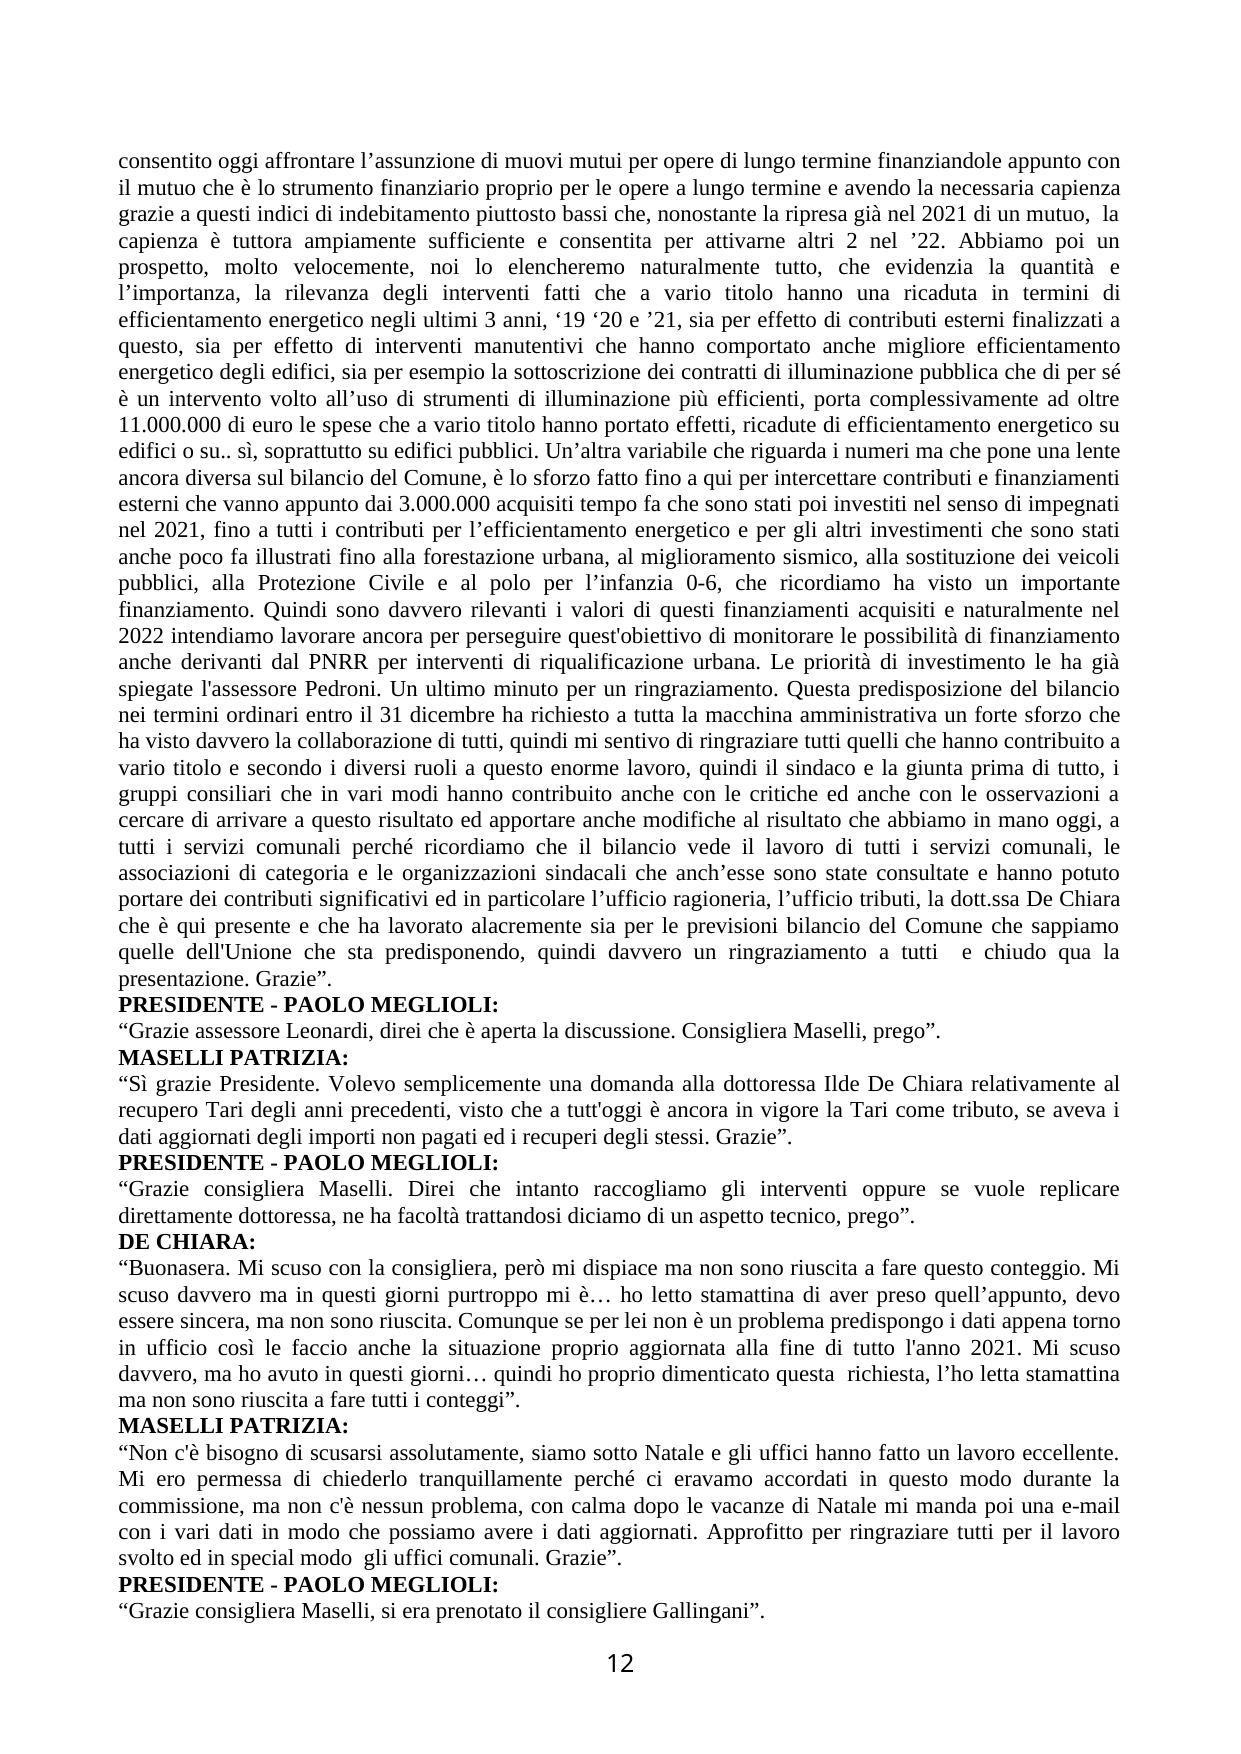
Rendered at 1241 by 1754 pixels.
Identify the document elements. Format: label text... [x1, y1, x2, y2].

text MASELLI PATRIZIA: [118, 1044, 1122, 1070]
text “Grazie consigliera Maselli. Direi che intanto raccogliamo gli interventi oppure se vuole replicare direttamente dottoressa, ne ha facoltà trattandosi diciamo di un aspetto tecnico, prego”. [118, 1175, 1122, 1228]
text “Grazie assessore Leonardi, direi che è aperta la discussione. Consigliera Maselli, prego”. [118, 1017, 1122, 1044]
text consentito oggi affrontare l’assunzione di muovi mutui per opere di lungo termine finanziandole appunto con il mutuo che è lo strumento finanziario proprio per le opere a lungo termine e avendo la necessaria capienza grazie a questi indici di indebitamento piuttosto bassi che, nonostante la ripresa già nel 2021 di un mutuo, la capienza è tuttora ampiamente sufficiente e consentita per attivarne altri 2 nel ’22. Abbiamo poi un prospetto, molto velocemente, noi lo elencheremo naturalmente tutto, che evidenzia la quantità e l’importanza, la rilevanza degli interventi fatti che a vario titolo hanno una ricaduta in termini di efficientamento energetico negli ultimi 3 anni, ‘19 ‘20 e ’21, sia per effetto di contributi esterni finalizzati a questo, sia per effetto di interventi manutentivi che hanno comportato anche migliore efficientamento energetico degli edifici, sia per esempio la sottoscrizione dei contratti di illuminazione pubblica che di per sé è un intervento volto all’uso di strumenti di illuminazione più efficienti, porta complessivamente ad oltre 11.000.000 di euro le spese che a vario titolo hanno portato effetti, ricadute di efficientamento energetico su edifici o su.. sì, soprattutto su edifici pubblici. Un’altra variabile che riguarda i numeri ma che pone una lente ancora diversa sul bilancio del Comune, è lo sforzo fatto fino a qui per intercettare contributi e finanziamenti esterni che vanno appunto dai 3.000.000 acquisiti tempo fa che sono stati poi investiti nel senso di impegnati nel 2021, fino a tutti i contributi per l’efficientamento energetico e per gli altri investimenti che sono stati anche poco fa illustrati fino alla forestazione urbana, al miglioramento sismico, alla sostituzione dei veicoli pubblici, alla Protezione Civile e al polo per l’infanzia 0-6, che ricordiamo ha visto un importante finanziamento. Quindi sono davvero rilevanti i valori di questi finanziamenti acquisiti e naturalmente nel 2022 intendiamo lavorare ancora per perseguire quest'obiettivo di monitorare le possibilità di finanziamento anche derivanti dal PNRR per interventi di riqualificazione urbana. Le priorità di investimento le ha già spiegate l'assessore Pedroni. Un ultimo minuto per un ringraziamento. Questa predisposizione del bilancio nei termini ordinari entro il 31 dicembre ha richiesto a tutta la macchina amministrativa un forte sforzo che ha visto davvero la collaborazione di tutti, quindi mi sentivo di ringraziare tutti quelli che hanno contribuito a vario titolo e secondo i diversi ruoli a questo enorme lavoro, quindi il sindaco e la giunta prima di tutto, i gruppi consiliari che in vari modi hanno contribuito anche con le critiche ed anche con le osservazioni a cercare di arrivare a questo risultato ed apportare anche modifiche al risultato che abbiamo in mano oggi, a tutti i servizi comunali perché ricordiamo che il bilancio vede il lavoro di tutti i servizi comunali, le associazioni di categoria e le organizzazioni sindacali che anch’esse sono state consultate e hanno potuto portare dei contributi significativi ed in particolare l’ufficio ragioneria, l’ufficio tributi, la dott.ssa De Chiara che è qui presente e che ha lavorato alacremente sia per le previsioni bilancio del Comune che sappiamo quelle dell'Unione che sta predisponendo, quindi davvero un ringraziamento a tutti e chiudo qua la presentazione. Grazie”. [118, 148, 1122, 991]
text “Grazie consigliera Maselli, si era prenotato il consigliere Gallingani”. [118, 1597, 1122, 1623]
text “Sì grazie Presidente. Volevo semplicemente una domanda alla dottoressa Ilde De Chiara relativamente al recupero Tari degli anni precedenti, visto che a tutt'oggi è ancora in vigore la Tari come tributo, se aveva i dati aggiornati degli importi non pagati ed i recuperi degli stessi. Grazie”. [118, 1070, 1122, 1149]
text “Non c'è bisogno di scusarsi assolutamente, siamo sotto Natale e gli uffici hanno fatto un lavoro eccellente. Mi ero permessa di chiederlo tranquillamente perché ci eravamo accordati in questo modo durante la commissione, ma non c'è nessun problema, con calma dopo le vacanze di Natale mi manda poi una e-mail con i vari dati in modo che possiamo avere i dati aggiornati. Approfitto per ringraziare tutti per il lavoro svolto ed in special modo gli uffici comunali. Grazie”. [118, 1439, 1122, 1571]
text PRESIDENTE - PAOLO MEGLIOLI: [118, 991, 1122, 1017]
text MASELLI PATRIZIA: [118, 1413, 1122, 1439]
text PRESIDENTE - PAOLO MEGLIOLI: [118, 1571, 1122, 1597]
text “Buonasera. Mi scuso con la consigliera, però mi dispiace ma non sono riuscita a fare questo conteggio. Mi scuso davvero ma in questi giorni purtroppo mi è… ho letto stamattina di aver preso quell’appunto, devo essere sincera, ma non sono riuscita. Comunque se per lei non è un problema predispongo i dati appena torno in ufficio così le faccio anche la situazione proprio aggiornata alla fine di tutto l'anno 2021. Mi scuso davvero, ma ho avuto in questi giorni… quindi ho proprio dimenticato questa richiesta, l’ho letta stamattina ma non sono riuscita a fare tutti i conteggi”. [118, 1254, 1122, 1413]
text PRESIDENTE - PAOLO MEGLIOLI: [118, 1149, 1122, 1175]
text DE CHIARA: [118, 1228, 1122, 1254]
